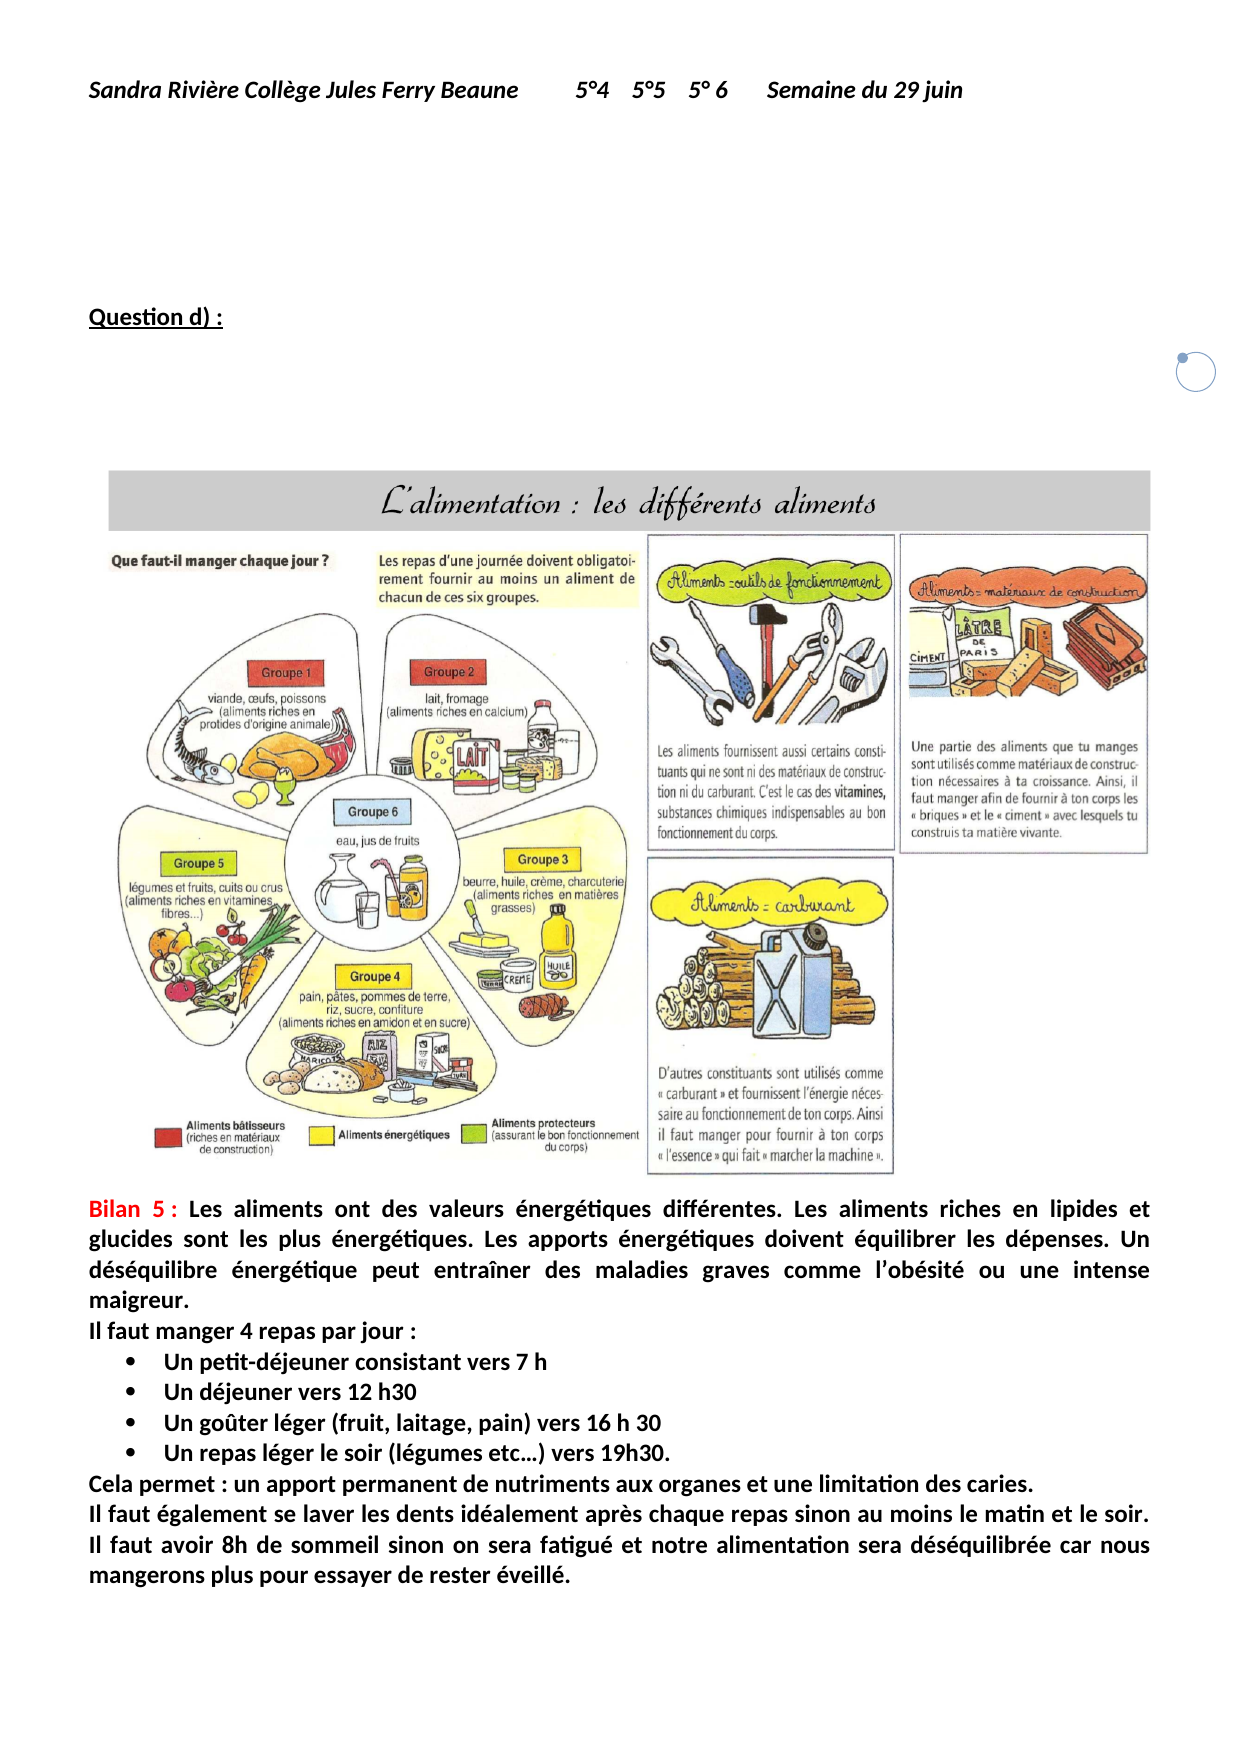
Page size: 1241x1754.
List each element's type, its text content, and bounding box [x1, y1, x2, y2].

list Un repas léger le soir (légumes etc…) vers 19h30. [126, 1437, 1152, 1468]
text Cela permet : un apport permanent de nutriments aux organes et une limitation des caries. [89, 1468, 1152, 1498]
list Un goûter léger (fruit, laitage, pain) vers 16 h 30 [126, 1407, 1152, 1437]
list Un petit-déjeuner consistant vers 7 h [126, 1346, 1152, 1376]
text Il faut également se laver les dents idéalement après chaque repas sinon au moins le matin et le soir. Il faut avoir 8h de sommeil sinon on sera fatigué et notre alimentation sera déséquilibrée car nous mangerons plus pour essayer de rester éveillé. [89, 1498, 1152, 1590]
text Il faut manger 4 repas par jour : [89, 1315, 1152, 1346]
text Bilan 5 : Les aliments ont des valeurs énergétiques différentes. Les aliments riches en lipides et glucides sont les plus énergétiques. Les apports énergétiques doivent équilibrer les dépenses. Un déséquilibre énergétique peut entraîner des maladies graves comme l’obésité ou une intense maigreur. [89, 1193, 1152, 1315]
text Question d) : [89, 301, 1152, 332]
list Un déjeuner vers 12 h30 [126, 1376, 1152, 1407]
